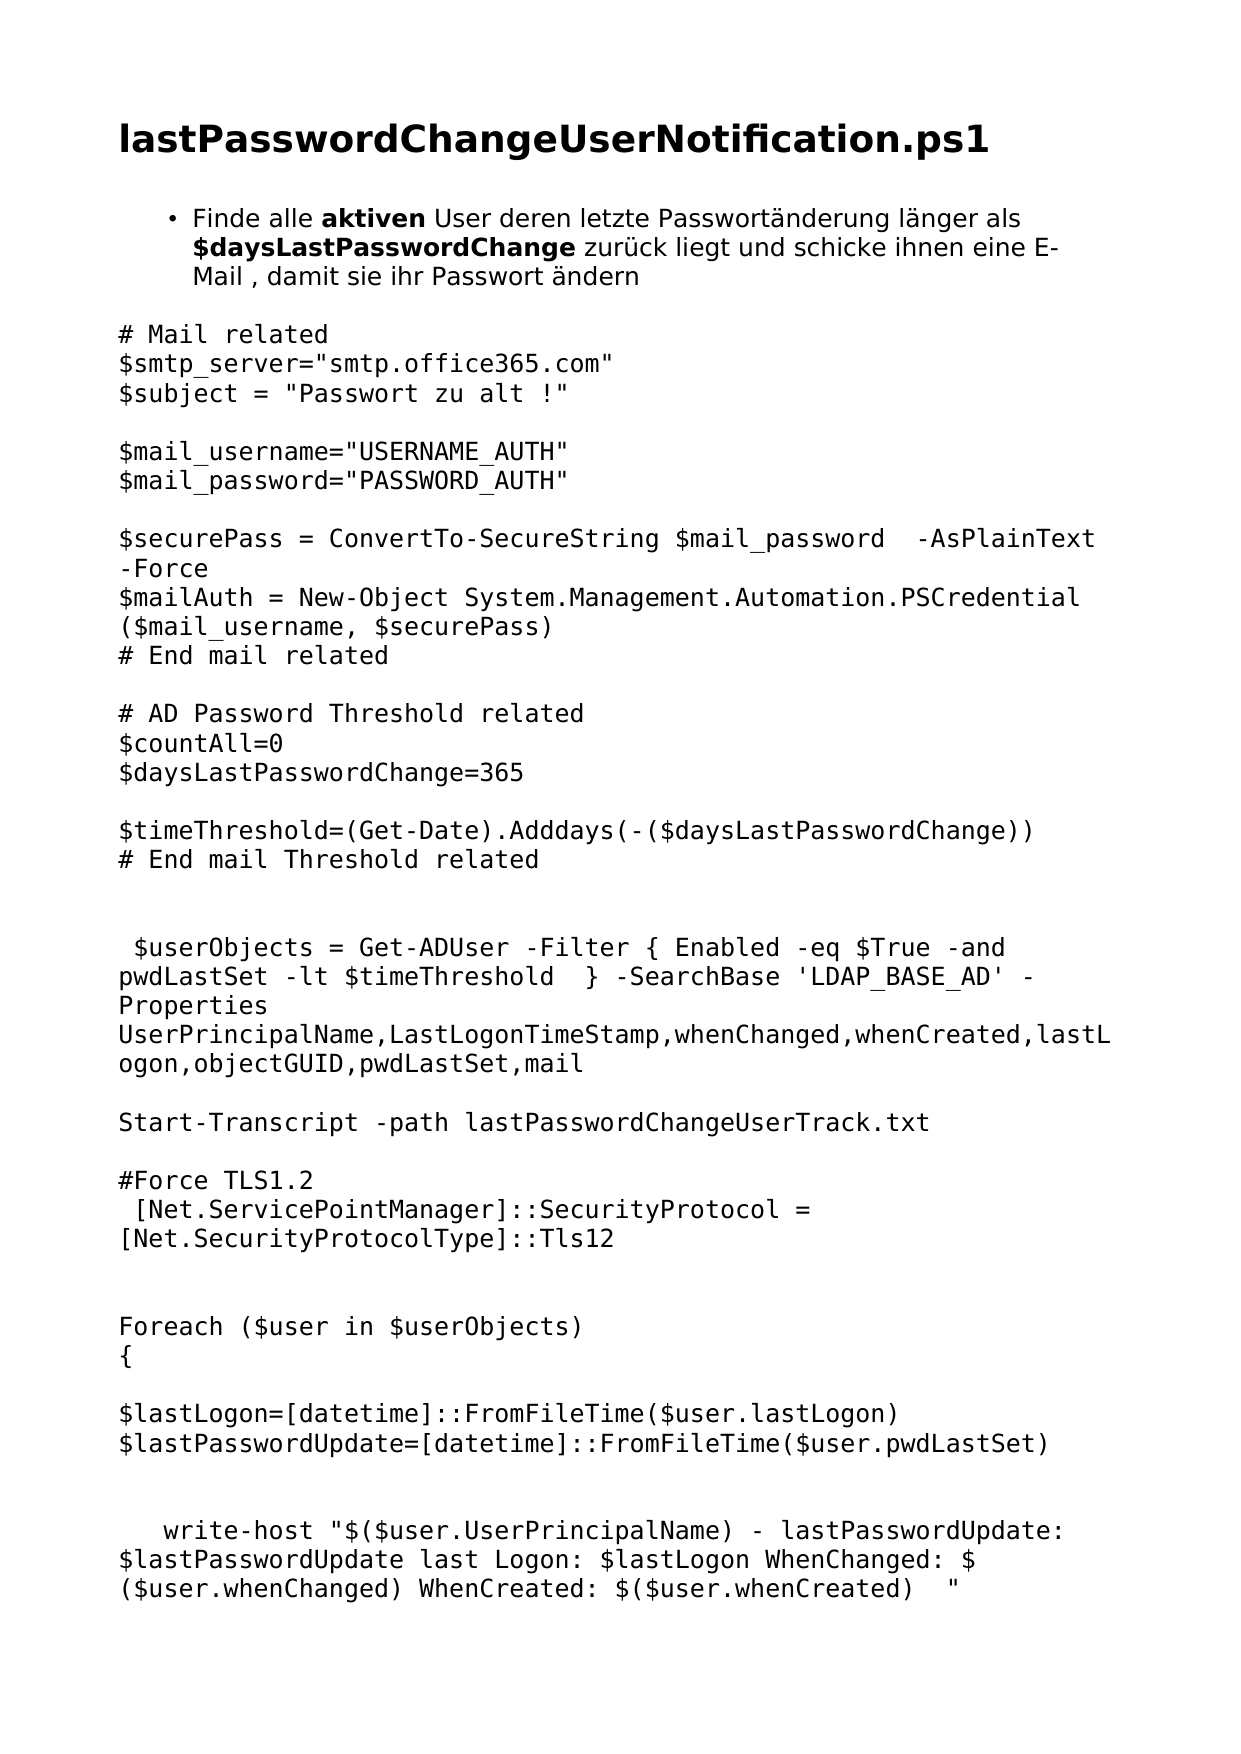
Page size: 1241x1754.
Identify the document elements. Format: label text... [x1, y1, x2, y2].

list Finde alle aktiven User deren letzte Passwortänderung länger als $daysLastPasswordChange zurück liegt und schicke ihnen eine E-Mail , damit sie ihr Passwort ändern [177, 204, 1122, 291]
subtitle lastPasswordChangeUserNotification.ps1 [118, 118, 1122, 162]
text # Mail related $smtp_server="smtp.office365.com" $subject = "Passwort zu alt !" $mail_username="USERNAME_AUTH" $mail_password="PASSWORD_AUTH" $securePass = ConvertTo-SecureString $mail_password -AsPlainText -Force $mailAuth = New-Object System.Management.Automation.PSCredential ($mail_username, $securePass) # End mail related # AD Password Threshold related $countAll=0 $daysLastPasswordChange=365 $timeThreshold=(Get-Date).Adddays(-($daysLastPasswordChange)) # End mail Threshold related $userObjects = Get-ADUser -Filter { Enabled -eq $True -and pwdLastSet -lt $timeThreshold } -SearchBase 'LDAP_BASE_AD' -Properties UserPrincipalName,LastLogonTimeStamp,whenChanged,whenCreated,lastLogon,objectGUID,pwdLastSet,mail Start-Transcript -path lastPasswordChangeUserTrack.txt #Force TLS1.2 [Net.ServicePointManager]::SecurityProtocol = [Net.SecurityProtocolType]::Tls12 Foreach ($user in $userObjects) { $lastLogon=[datetime]::FromFileTime($user.lastLogon) $lastPasswordUpdate=[datetime]::FromFileTime($user.pwdLastSet) write-host "$($user.UserPrincipalName) - lastPasswordUpdate: $lastPasswordUpdate last Logon: $lastLogon WhenChanged: $($user.whenChanged) WhenCreated: $($user.whenCreated) " [118, 291, 1122, 1633]
